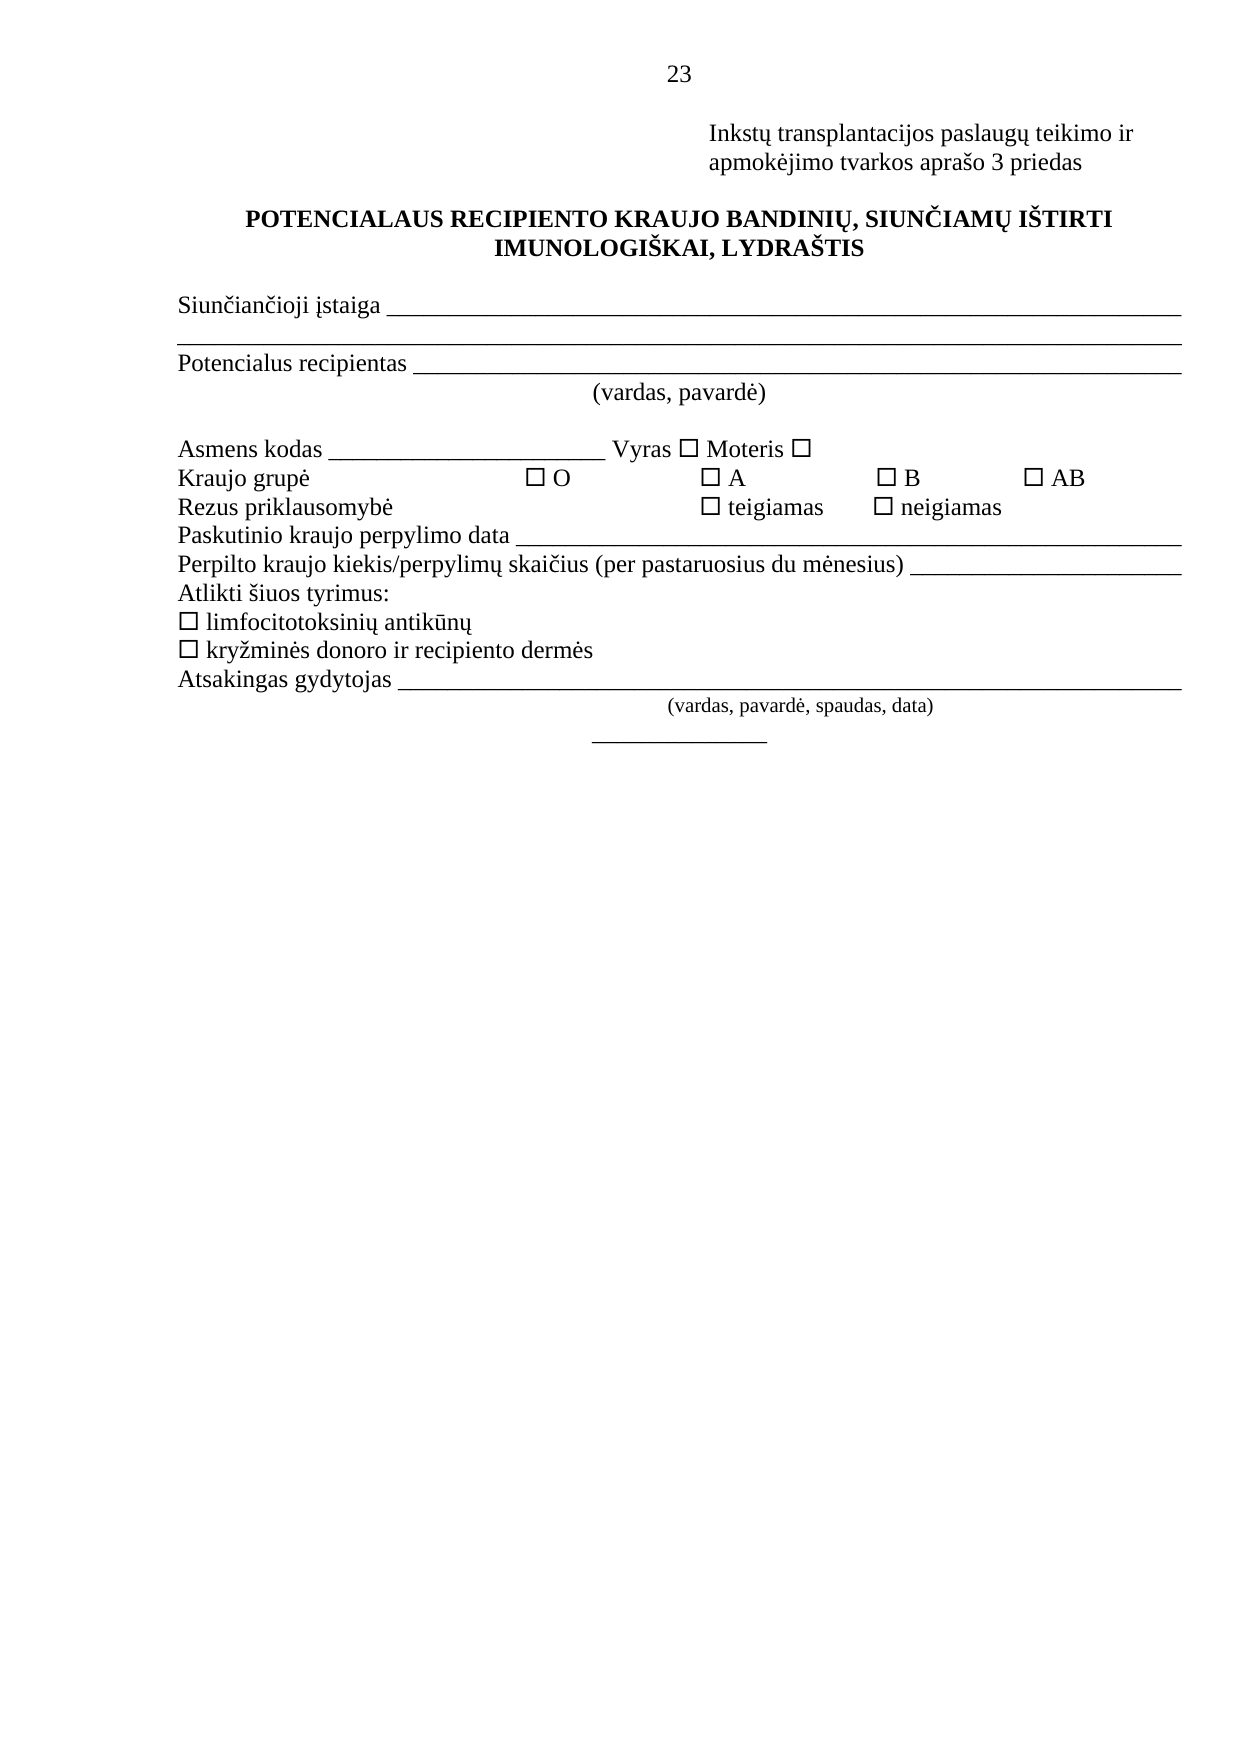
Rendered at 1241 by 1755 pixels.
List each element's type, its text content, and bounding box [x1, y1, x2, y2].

text Asmens kodas Vyras  Moteris  [177, 434, 1181, 463]
text (vardas, pavardė) [177, 377, 1181, 406]
text Siunčiančioji įstaiga [177, 291, 1181, 319]
text Paskutinio kraujo perpylimo data [177, 521, 1181, 549]
text Inkstų transplantacijos paslaugų teikimo ir [709, 118, 1181, 147]
text  kryžminės donoro ir recipiento dermės [177, 636, 1181, 664]
text Rezus priklausomybė  teigiamas  neigiamas [177, 492, 1181, 521]
text ______________ [177, 717, 1181, 746]
text Kraujo grupė  O  A  B  AB [177, 463, 1181, 492]
text (vardas, pavardė, spaudas, data) [177, 693, 1181, 717]
text apmokėjimo tvarkos aprašo 3 priedas [177, 147, 1181, 176]
text  limfocitotoksinių antikūnų [177, 607, 1181, 636]
text POTENCIALAUS RECIPIENTO KRAUJO BANDINIŲ, SIUNČIAMŲ IŠTIRTI IMUNOLOGIŠKAI, LYDRAŠTIS [177, 204, 1181, 262]
text Potencialus recipientas [177, 348, 1181, 377]
text Atlikti šiuos tyrimus: [177, 578, 1181, 607]
text Atsakingas gydytojas [177, 664, 1181, 693]
text Perpilto kraujo kiekis/perpylimų skaičius (per pastaruosius du mėnesius) [177, 549, 1181, 578]
